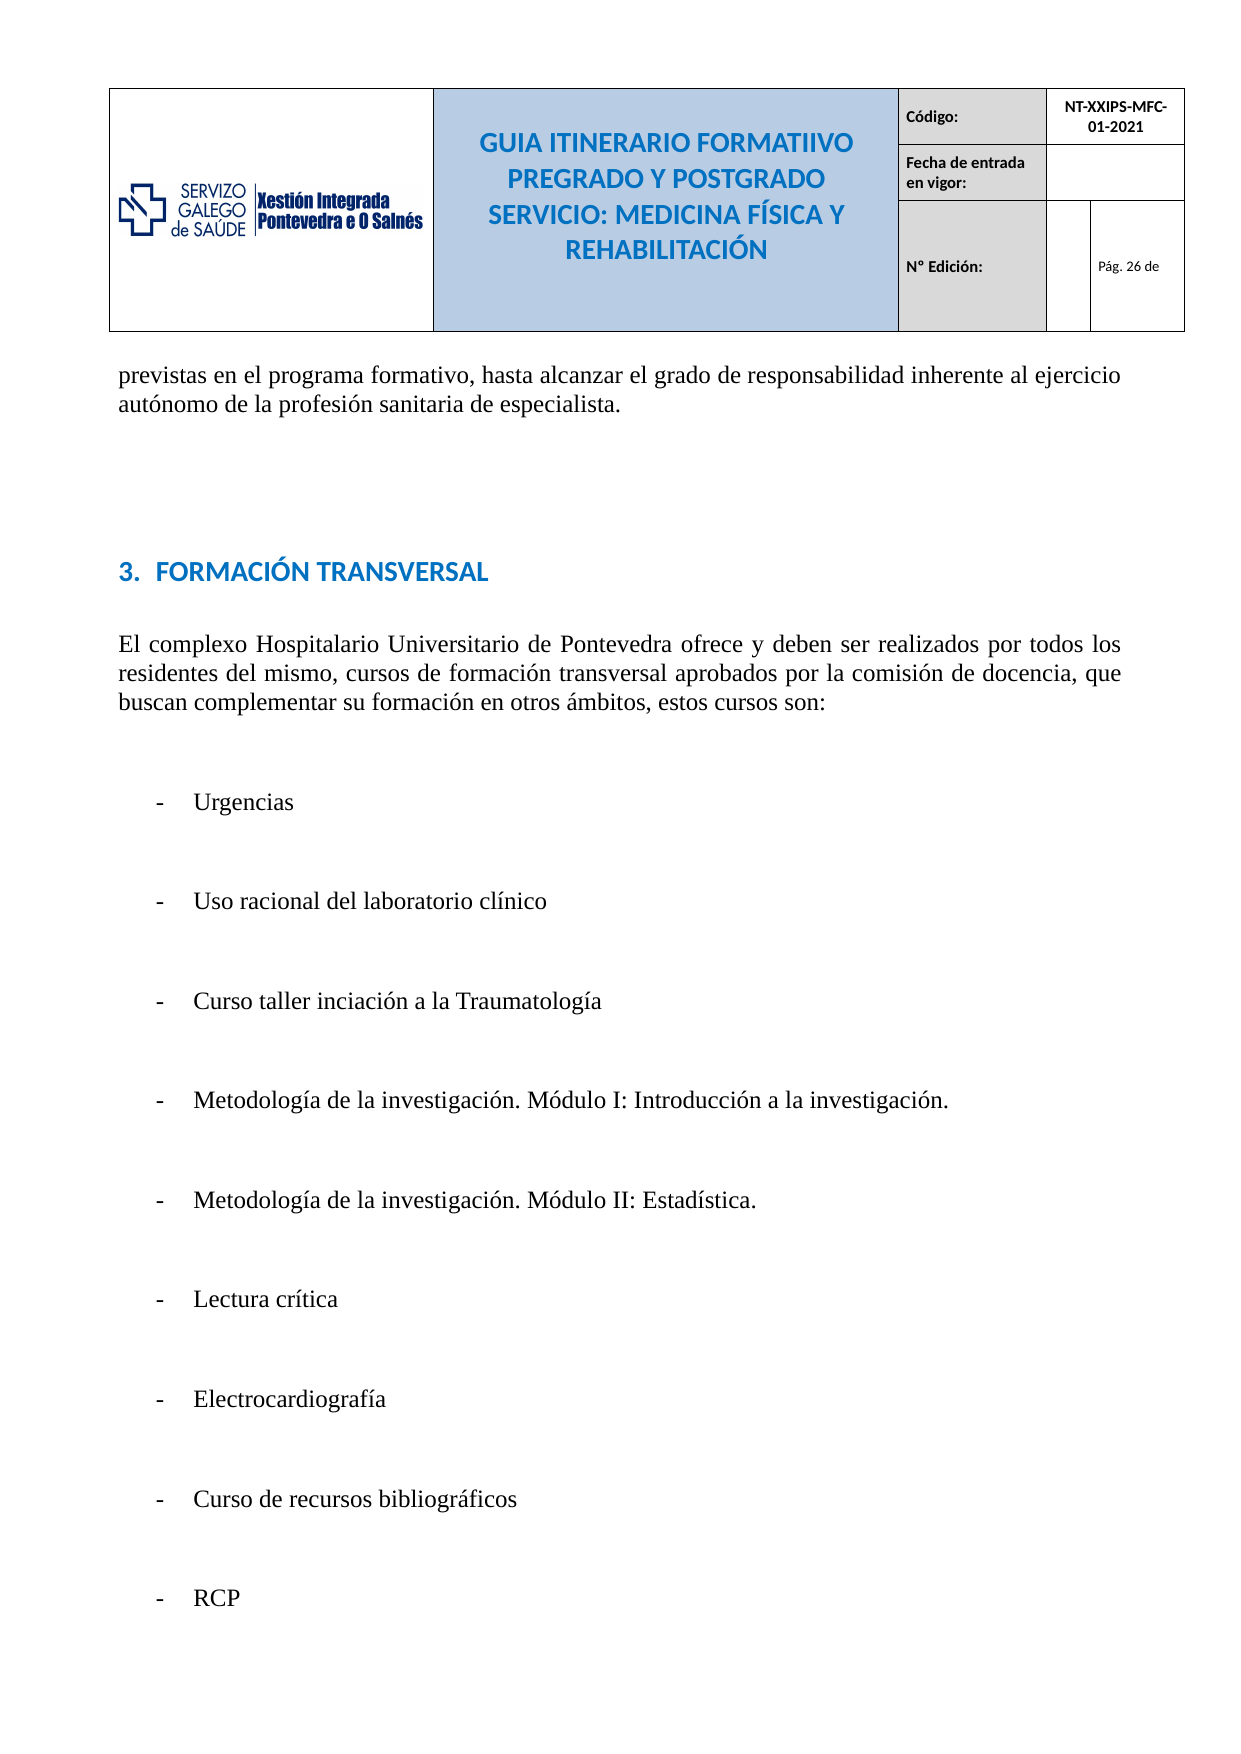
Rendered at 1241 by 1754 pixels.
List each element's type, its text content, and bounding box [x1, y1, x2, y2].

list FORMACIÓN TRANSVERSAL [118, 553, 1122, 589]
text previstas en el programa formativo, hasta alcanzar el grado de responsabilidad inherente al ejercicio autónomo de la profesión sanitaria de especialista. [118, 361, 1122, 418]
list Lectura crítica [156, 1284, 1122, 1313]
list RCP [156, 1583, 1122, 1612]
list Electrocardiografía [156, 1384, 1122, 1413]
list Curso taller inciación a la Traumatología [156, 986, 1122, 1014]
list Metodología de la investigación. Módulo I: Introducción a la investigación. [156, 1085, 1122, 1114]
picture [118, 183, 425, 237]
list Curso de recursos bibliográficos [156, 1484, 1122, 1512]
list Metodología de la investigación. Módulo II: Estadística. [156, 1185, 1122, 1214]
list Urgencias [156, 787, 1122, 815]
text El complexo Hospitalario Universitario de Pontevedra ofrece y deben ser realizados por todos los residentes del mismo, cursos de formación transversal aprobados por la comisión de docencia, que buscan complementar su formación en otros ámbitos, estos cursos son: [118, 629, 1122, 716]
list Uso racional del laboratorio clínico [156, 886, 1122, 915]
